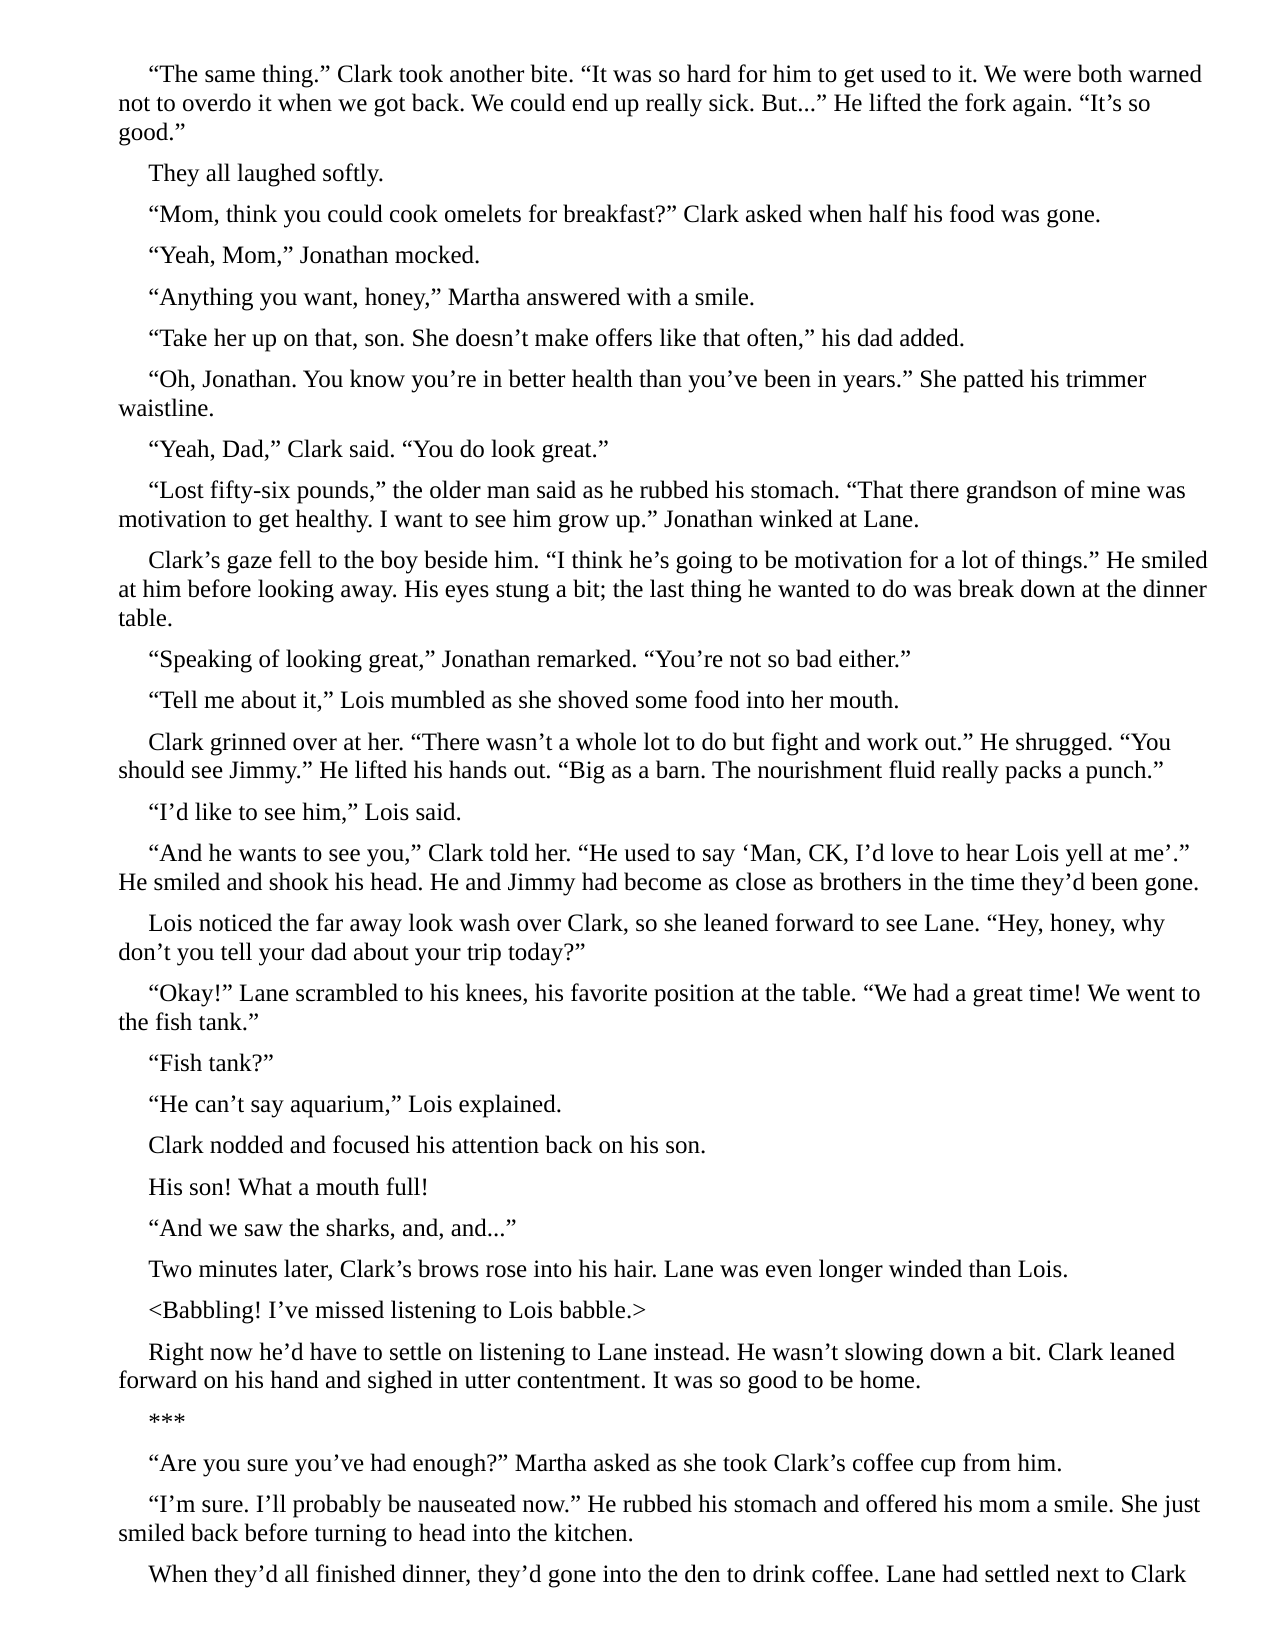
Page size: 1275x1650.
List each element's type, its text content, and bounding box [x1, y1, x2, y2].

text When they’d all finished dinner, they’d gone into the den to drink coffee. Lane had settled next to Clark [118, 1559, 1216, 1588]
text “Mom, think you could cook omelets for breakfast?” Clark asked when half his food was gone. [118, 199, 1216, 228]
text “Yeah, Mom,” Jonathan mocked. [118, 240, 1216, 269]
text “Lost fifty-six pounds,” the older man said as he rubbed his stomach. “That there grandson of mine was motivation to get healthy. I want to see him grow up.” Jonathan winked at Lane. [118, 475, 1216, 533]
text Right now he’d have to settle on listening to Lane instead. He wasn’t slowing down a bit. Clark leaned forward on his hand and sighed in utter contentment. It was so good to be home. [118, 1337, 1216, 1394]
text “Okay!” Lane scrambled to his knees, his favorite position at the table. “We had a great time! We went to the fish tank.” [118, 978, 1216, 1035]
text His son! What a mouth full! [118, 1172, 1216, 1200]
text “He can’t say aquarium,” Lois explained. [118, 1089, 1216, 1118]
text Clark’s gaze fell to the boy beside him. “I think he’s going to be motivation for a lot of things.” He smiled at him before looking away. His eyes stung a bit; the last thing he wanted to do was break down at the dinner table. [118, 545, 1216, 632]
text “Yeah, Dad,” Clark said. “You do look great.” [118, 434, 1216, 463]
text “The same thing.” Clark took another bite. “It was so hard for him to get used to it. We were both warned not to overdo it when we got back. We could end up really sick. But...” He lifted the fork again. “It’s so good.” [118, 59, 1216, 145]
text Two minutes later, Clark’s brows rose into his hair. Lane was even longer winded than Lois. [118, 1254, 1216, 1283]
text “And he wants to see you,” Clark told her. “He used to say ‘Man, CK, I’d love to hear Lois yell at me’.” He smiled and shook his head. He and Jimmy had become as close as brothers in the time they’d been gone. [118, 838, 1216, 895]
text “I’d like to see him,” Lois said. [118, 797, 1216, 825]
text “And we saw the sharks, and, and...” [118, 1213, 1216, 1242]
text “I’m sure. I’ll probably be nauseated now.” He rubbed his stomach and offered his mom a smile. She just smiled back before turning to head into the kitchen. [118, 1489, 1216, 1547]
text *** [118, 1407, 1216, 1435]
text Clark nodded and focused his attention back on his son. [118, 1130, 1216, 1159]
text “Take her up on that, son. She doesn’t make offers like that often,” his dad added. [118, 323, 1216, 352]
text <Babbling! I’ve missed listening to Lois babble.> [118, 1295, 1216, 1324]
text “Oh, Jonathan. You know you’re in better health than you’ve been in years.” She patted his trimmer waistline. [118, 364, 1216, 422]
text “Tell me about it,” Lois mumbled as she shoved some food into her mouth. [118, 685, 1216, 714]
text “Speaking of looking great,” Jonathan remarked. “You’re not so bad either.” [118, 644, 1216, 673]
text “Are you sure you’ve had enough?” Martha asked as she took Clark’s coffee cup from him. [118, 1448, 1216, 1477]
text They all laughed softly. [118, 158, 1216, 187]
text Clark grinned over at her. “There wasn’t a whole lot to do but fight and work out.” He shrugged. “You should see Jimmy.” He lifted his hands out. “Big as a barn. The nourishment fluid really packs a punch.” [118, 727, 1216, 784]
text “Fish tank?” [118, 1048, 1216, 1077]
text “Anything you want, honey,” Martha answered with a smile. [118, 282, 1216, 310]
text Lois noticed the far away look wash over Clark, so she leaned forward to see Lane. “Hey, honey, why don’t you tell your dad about your trip today?” [118, 908, 1216, 965]
